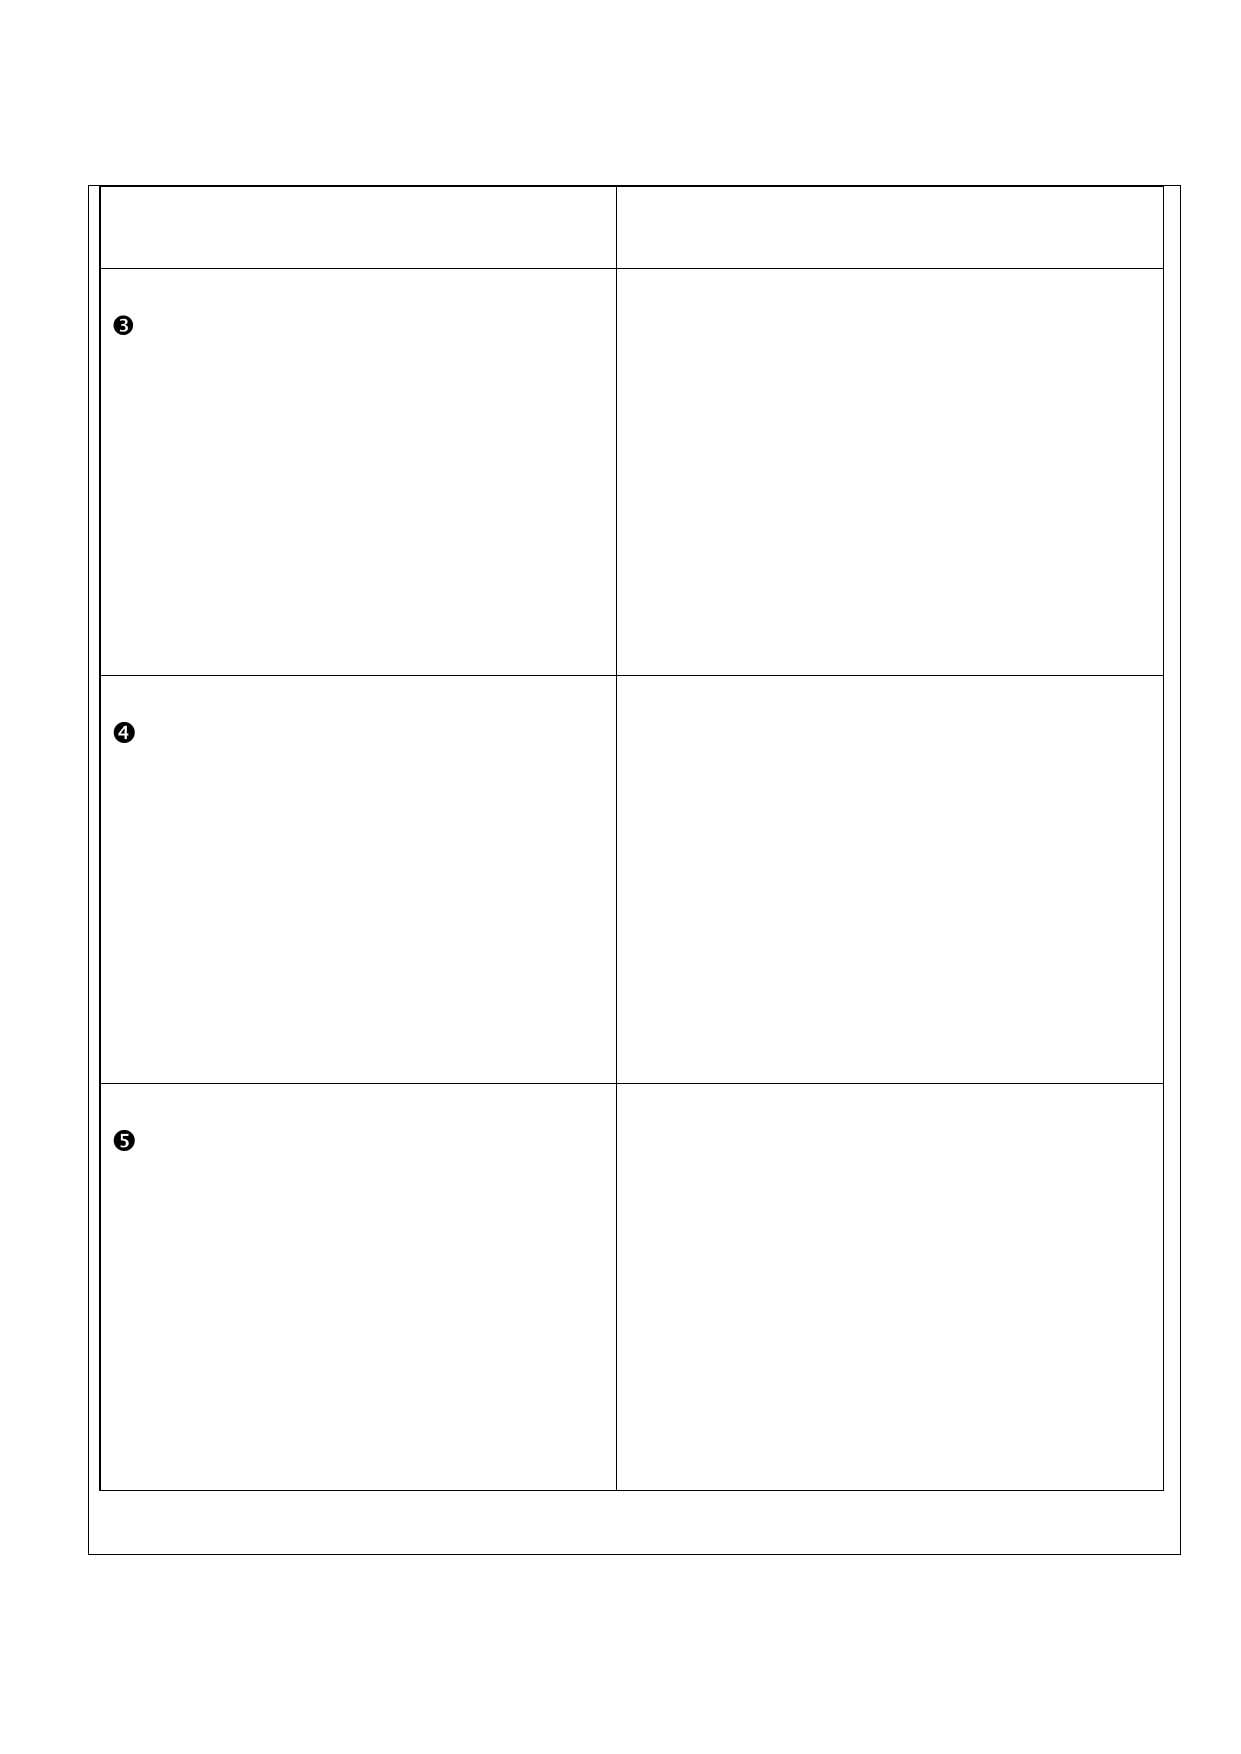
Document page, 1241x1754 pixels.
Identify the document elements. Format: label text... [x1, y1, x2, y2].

table_cell [89, 186, 1180, 1553]
table_cell  [101, 1084, 616, 1490]
table_cell [617, 676, 1163, 1083]
table_cell [617, 187, 1163, 268]
table_cell [617, 269, 1163, 675]
table_cell [617, 1084, 1163, 1490]
table_cell  [101, 676, 616, 1083]
table_cell [101, 187, 616, 268]
table_cell  [101, 269, 616, 675]
